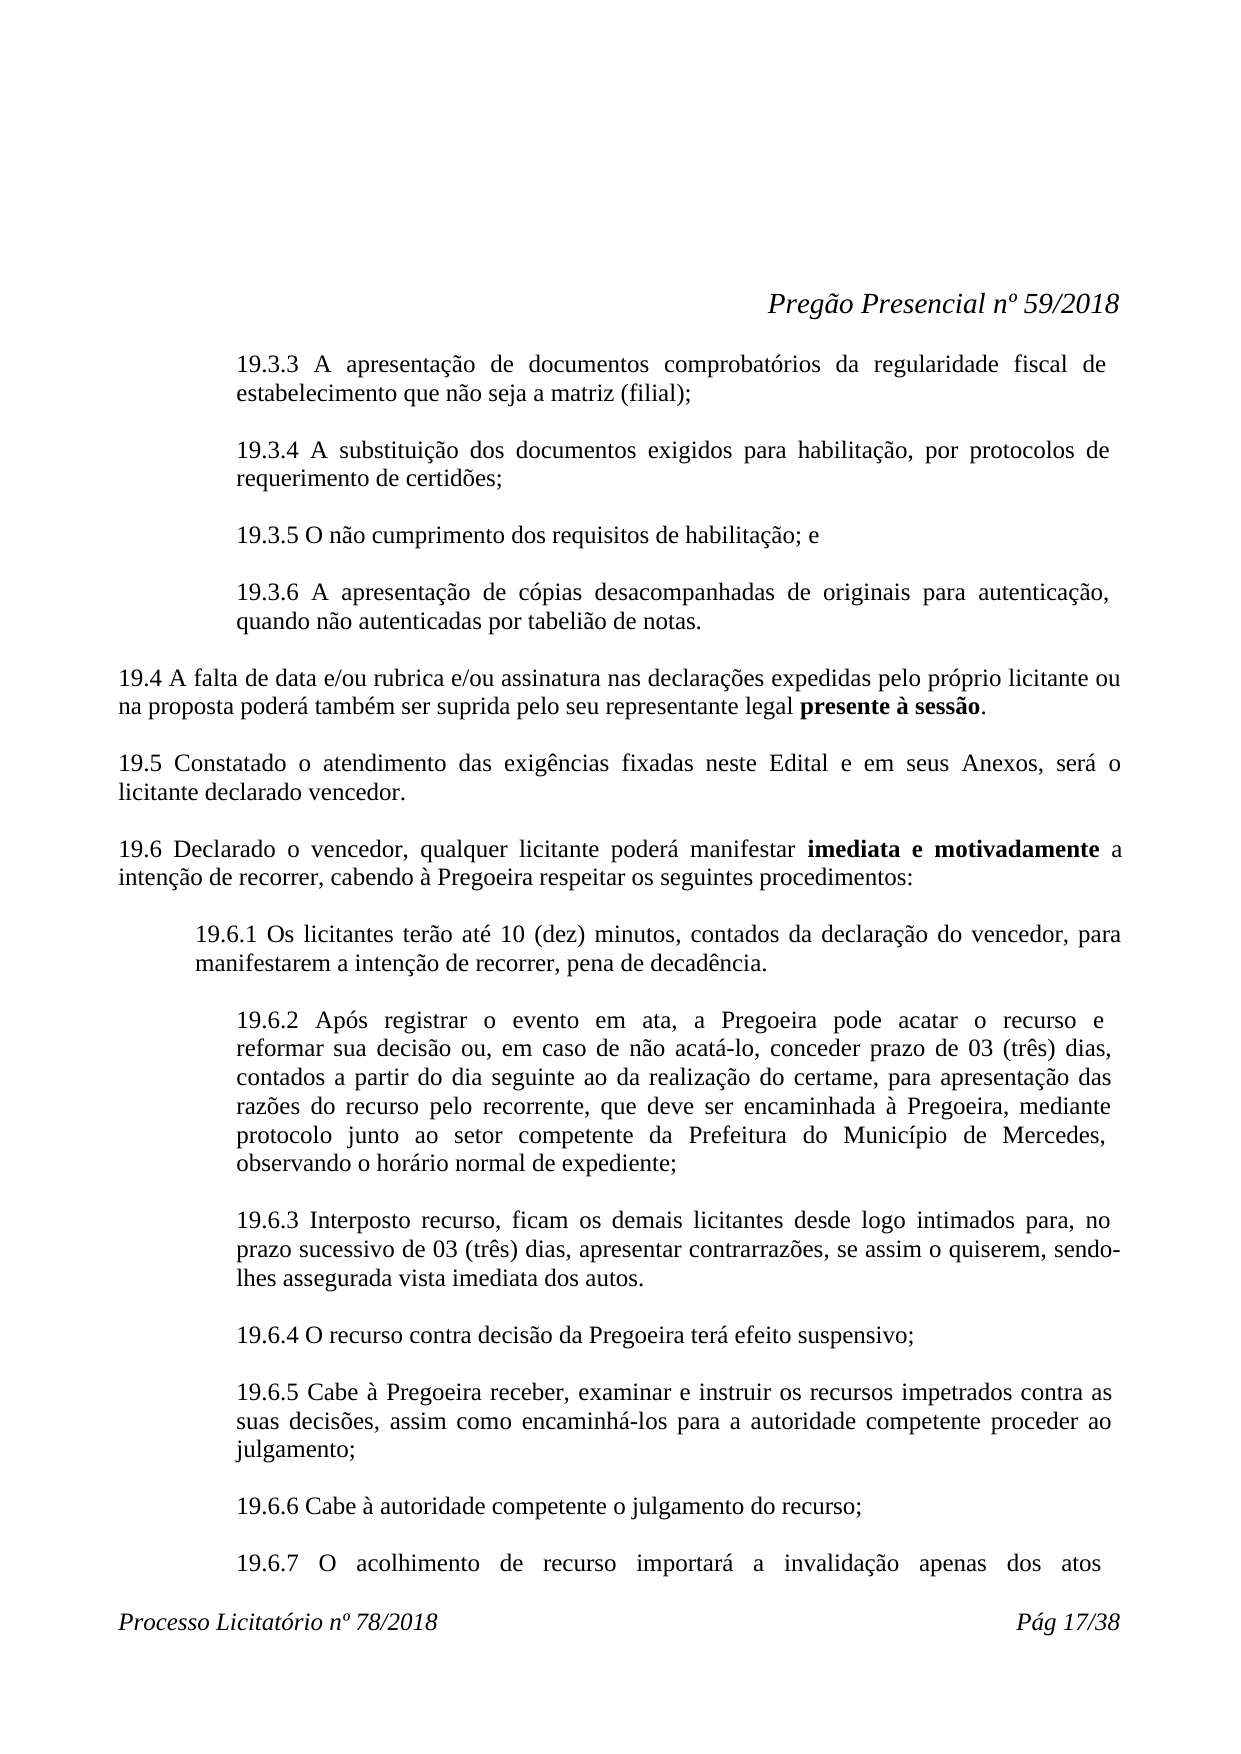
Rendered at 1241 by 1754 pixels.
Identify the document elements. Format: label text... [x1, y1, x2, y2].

text 19.5 Constatado o atendimento das exigências fixadas neste Edital e em seus Anexos, será o licitante declarado vencedor. [118, 748, 1122, 806]
text 19.4 A falta de data e/ou rubrica e/ou assinatura nas declarações expedidas pelo próprio licitante ou na proposta poderá também ser suprida pelo seu representante legal presente à sessão. [118, 663, 1122, 720]
text 19.6.4 O recurso contra decisão da Pregoeira terá efeito suspensivo; [118, 1320, 1122, 1349]
text 19.6.2 Após registrar o evento em ata, a Pregoeira pode acatar o recurso e reformar sua decisão ou, em caso de não acatá-lo, conceder prazo de 03 (três) dias, contados a partir do dia seguinte ao da realização do certame, para apresentação das razões do recurso pelo recorrente, que deve ser encaminhada à Pregoeira, mediante protocolo junto ao setor competente da Prefeitura do Município de Mercedes, observando o horário normal de expediente; [118, 1005, 1122, 1177]
text 19.3.4 A substituição dos documentos exigidos para habilitação, por protocolos de requerimento de certidões; [118, 435, 1122, 492]
text 19.6.6 Cabe à autoridade competente o julgamento do recurso; [118, 1491, 1122, 1520]
text 19.6.3 Interposto recurso, ficam os demais licitantes desde logo intimados para, no prazo sucessivo de 03 (três) dias, apresentar contrarrazões, se assim o quiserem, sendo- lhes assegurada vista imediata dos autos. [118, 1205, 1122, 1291]
text 19.6.7 O acolhimento de recurso importará a invalidação apenas dos atos [118, 1548, 1122, 1577]
text 19.6 Declarado o vencedor, qualquer licitante poderá manifestar imediata e motivadamente a intenção de recorrer, cabendo à Pregoeira respeitar os seguintes procedimentos: [118, 834, 1122, 891]
text 19.6.1 Os licitantes terão até 10 (dez) minutos, contados da declaração do vencedor, para manifestarem a intenção de recorrer, pena de decadência. [195, 919, 1122, 977]
text 19.6.5 Cabe à Pregoeira receber, examinar e instruir os recursos impetrados contra as suas decisões, assim como encaminhá-los para a autoridade competente proceder ao julgamento; [118, 1377, 1122, 1463]
text 19.3.6 A apresentação de cópias desacompanhadas de originais para autenticação, quando não autenticadas por tabelião de notas. [118, 577, 1122, 634]
text 19.3.3 A apresentação de documentos comprobatórios da regularidade fiscal de estabelecimento que não seja a matriz (filial); [118, 349, 1122, 407]
text 19.3.5 O não cumprimento dos requisitos de habilitação; e [118, 520, 1122, 549]
